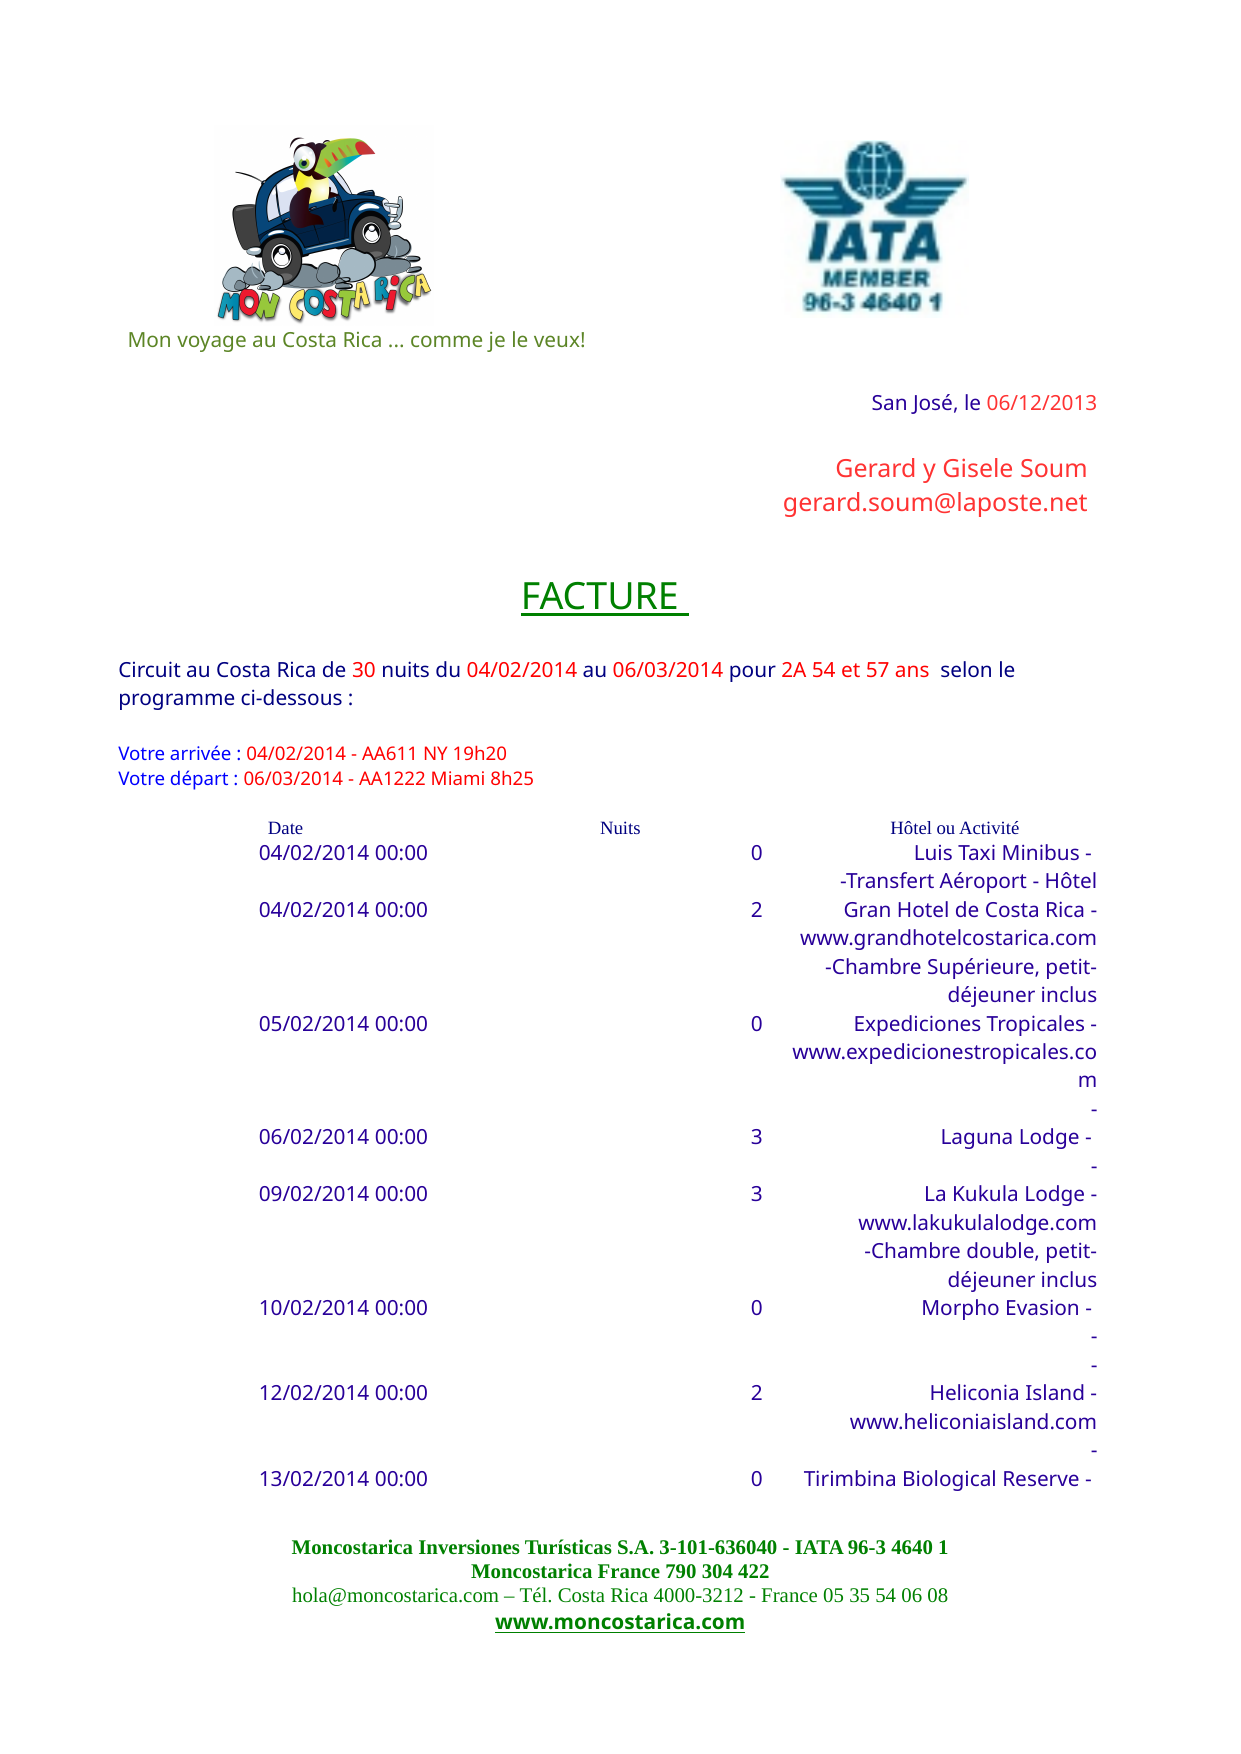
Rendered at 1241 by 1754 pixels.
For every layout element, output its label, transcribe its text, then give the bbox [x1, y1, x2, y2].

text Gerard y Gisele Soum [118, 450, 1087, 484]
table_cell 0 [453, 838, 787, 895]
table_cell 0 [453, 1464, 787, 1492]
table_cell 3 [453, 1179, 787, 1293]
table_header Nuits [453, 817, 787, 838]
table_cell Gran Hotel de Costa Rica - www.grandhotelcostarica.com -Chambre Supérieure, petit-déjeuner inclus [788, 895, 1122, 1009]
table_header Date [118, 817, 453, 838]
table_cell Heliconia Island - www.heliconiaisland.com - [788, 1379, 1122, 1464]
table_cell Luis Taxi Minibus - -Transfert Aéroport - Hôtel [788, 838, 1122, 895]
table_cell Morpho Evasion - - - [788, 1293, 1122, 1378]
table_cell 3 [453, 1123, 787, 1179]
table_cell 2 [453, 895, 787, 1009]
table_cell 04/02/2014 00:00 [118, 895, 453, 1009]
table_cell 04/02/2014 00:00 [118, 838, 453, 895]
text FACTURE [118, 569, 1091, 621]
table_cell 0 [453, 1293, 787, 1378]
table_cell 06/02/2014 00:00 [118, 1123, 453, 1179]
text San José, le 06/12/2013 [118, 388, 1097, 416]
table_cell Tirimbina Biological Reserve [788, 1464, 1122, 1492]
table_cell Laguna Lodge - - [788, 1123, 1122, 1179]
table_header [620, 118, 1122, 359]
text Circuit au Costa Rica de 30 nuits du 04/02/2014 au 06/03/2014 pour 2A 54 et 57 ans selon le programme ci-dessous : [118, 655, 1122, 712]
table_cell 05/02/2014 00:00 [118, 1009, 453, 1122]
table_cell 2 [453, 1379, 787, 1464]
text gerard.soum@laposte.net [118, 484, 1087, 518]
text Votre départ : 06/03/2014 - AA1222 Miami 8h25 [118, 766, 1122, 791]
table_cell 10/02/2014 00:00 [118, 1293, 453, 1378]
table_cell La Kukula Lodge - www.lakukulalodge.com -Chambre double, petit-déjeuner inclus [788, 1179, 1122, 1293]
picture [213, 125, 435, 326]
table_cell 13/02/2014 00:00 [118, 1464, 453, 1492]
text Votre arrivée : 04/02/2014 - AA611 NY 19h20 [118, 740, 1122, 766]
table_cell 0 [453, 1009, 787, 1122]
table_cell 12/02/2014 00:00 [118, 1379, 453, 1464]
picture [780, 140, 970, 318]
table_header Mon voyage au Costa Rica ... comme je le veux! [118, 118, 620, 359]
table_cell Expediciones Tropicales - www.expedicionestropicales.com - [788, 1009, 1122, 1122]
table_cell 09/02/2014 00:00 [118, 1179, 453, 1293]
table_header Hôtel ou Activité [788, 817, 1122, 838]
